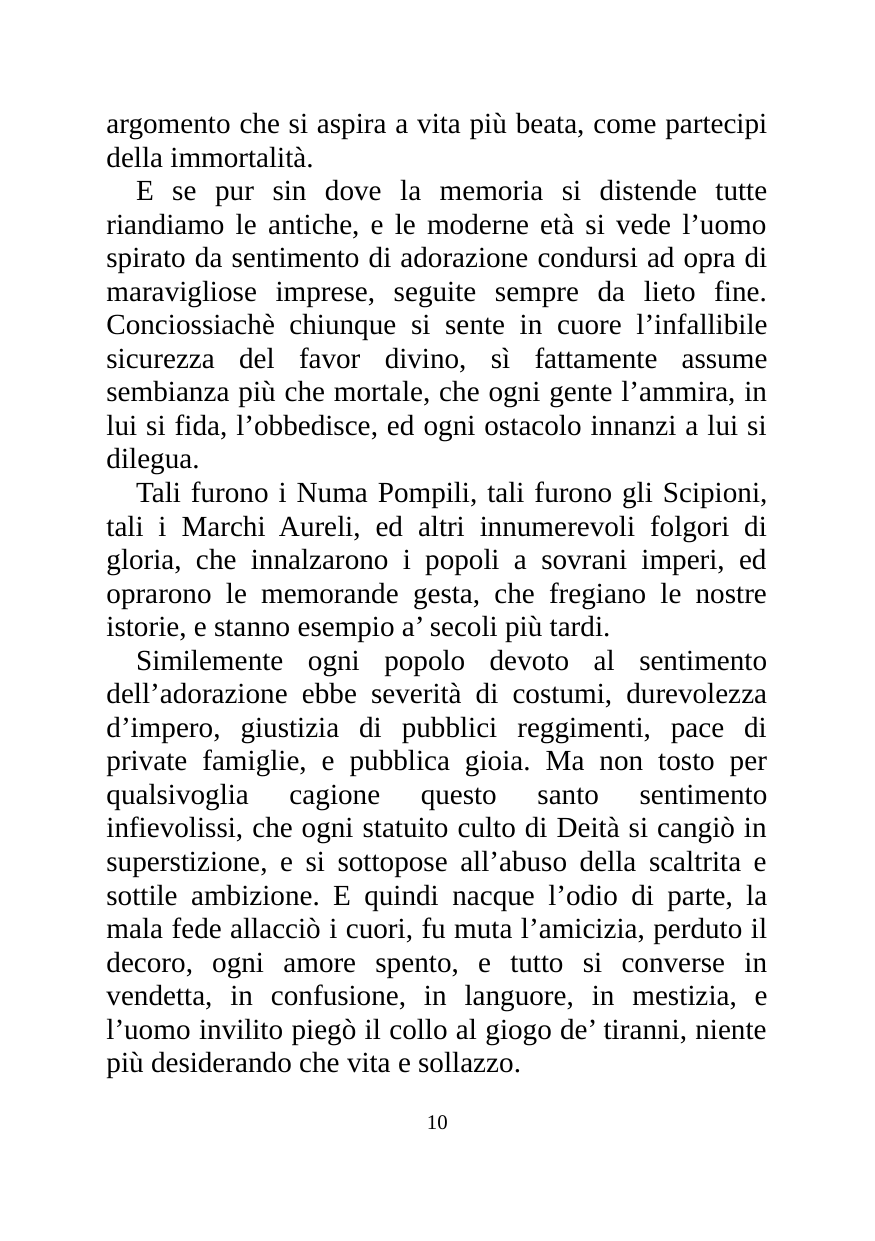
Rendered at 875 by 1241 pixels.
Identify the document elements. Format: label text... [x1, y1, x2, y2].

text argomento che si aspira a vita più beata, come partecipi della immortalità. [106, 106, 768, 173]
text E se pur sin dove la memoria si distende tutte riandiamo le antiche, e le moderne età si vede l’uomo spirato da sentimento di adorazione condursi ad opra di maravigliose imprese, seguite sempre da lieto fine. Conciossiachè chiunque si sente in cuore l’infallibile sicurezza del favor divino, sì fattamente assume sembianza più che mortale, che ogni gente l’ammira, in lui si fida, l’obbedisce, ed ogni ostacolo innanzi a lui si dilegua. [106, 173, 768, 475]
text Tali furono i Numa Pompili, tali furono gli Scipioni, tali i Marchi Aureli, ed altri innumerevoli folgori di gloria, che innalzarono i popoli a sovrani imperi, ed oprarono le memorande gesta, che fregiano le nostre istorie, e stanno esempio a’ secoli più tardi. [106, 475, 768, 643]
text Similemente ogni popolo devoto al sentimento dell’adorazione ebbe severità di costumi, durevolezza d’impero, giustizia di pubblici reggimenti, pace di private famiglie, e pubblica gioia. Ma non tosto per qualsivoglia cagione questo santo sentimento infievolissi, che ogni statuito culto di Deità si cangiò in superstizione, e si sottopose all’abuso della scaltrita e sottile ambizione. E quindi nacque l’odio di parte, la mala fede allacciò i cuori, fu muta l’amicizia, perduto il decoro, ogni amore spento, e tutto si converse in vendetta, in confusione, in languore, in mestizia, e l’uomo invilito piegò il collo al giogo de’ tiranni, niente più desiderando che vita e sollazzo. [106, 643, 768, 1079]
